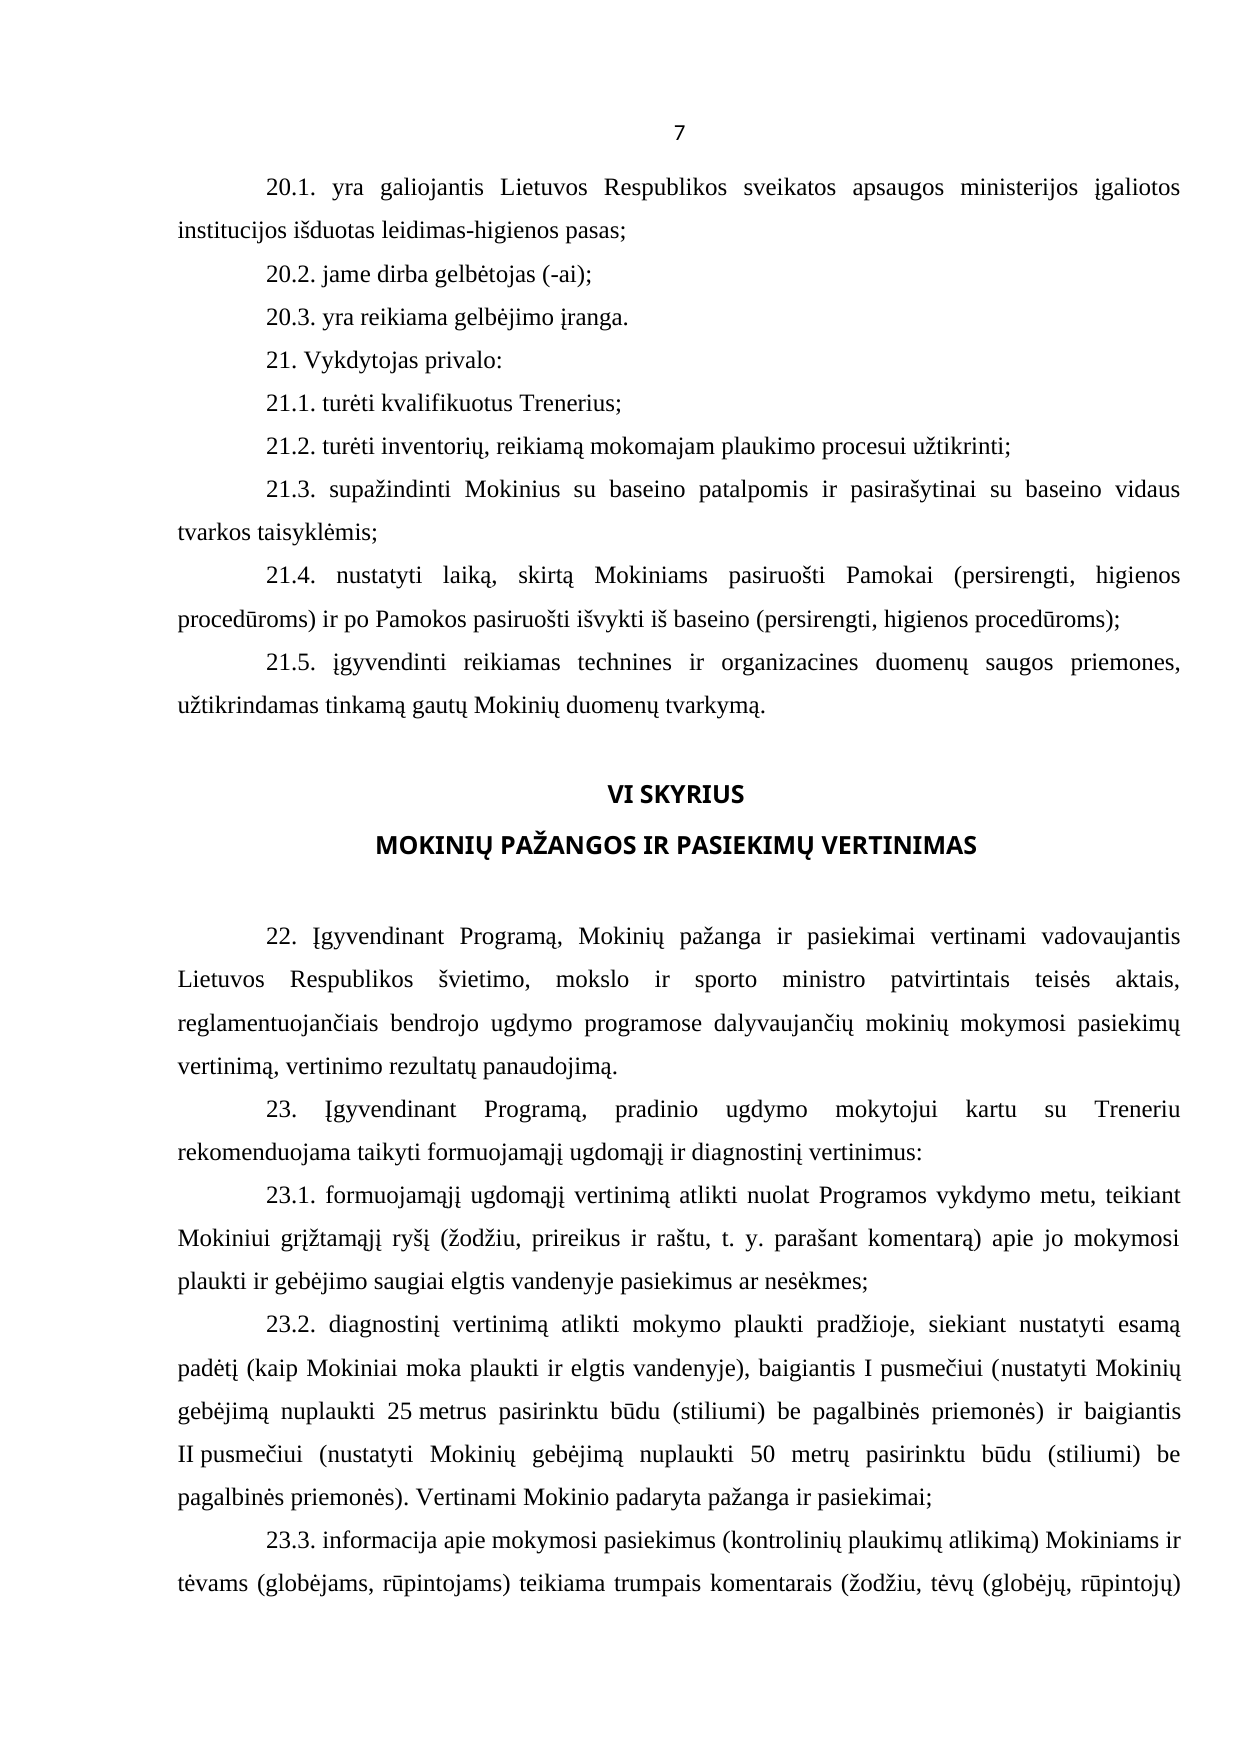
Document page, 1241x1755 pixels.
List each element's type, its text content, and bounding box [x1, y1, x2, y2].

text 20.3. yra reikiama gelbėjimo įranga. [177, 302, 1181, 331]
text 23.2. diagnostinį vertinimą atlikti mokymo plaukti pradžioje, siekiant nustatyti esamą padėtį (kaip Mokiniai moka plaukti ir elgtis vandenyje), baigiantis I pusmečiui (nustatyti Mokinių gebėjimą nuplaukti 25 metrus pasirinktu būdu (stiliumi) be pagalbinės priemonės) ir baigiantis II pusmečiui (nustatyti Mokinių gebėjimą nuplaukti 50 metrų pasirinktu būdu (stiliumi) be pagalbinės priemonės). Vertinami Mokinio padaryta pažanga ir pasiekimai; [177, 1309, 1181, 1511]
text 23.1. formuojamąjį ugdomąjį vertinimą atlikti nuolat Programos vykdymo metu, teikiant Mokiniui grįžtamąjį ryšį (žodžiu, prireikus ir raštu, t. y. parašant komentarą) apie jo mokymosi plaukti ir gebėjimo saugiai elgtis vandenyje pasiekimus ar nesėkmes; [177, 1180, 1181, 1295]
text 20.2. jame dirba gelbėtojas (-ai); [177, 259, 1181, 287]
text 23. Įgyvendinant Programą, pradinio ugdymo mokytojui kartu su Treneriu rekomenduojama taikyti formuojamąjį ugdomąjį ir diagnostinį vertinimus: [177, 1094, 1181, 1166]
text 23.3. informacija apie mokymosi pasiekimus (kontrolinių plaukimų atlikimą) Mokiniams ir tėvams (globėjams, rūpintojams) teikiama trumpais komentarais (žodžiu, tėvų (globėjų, rūpintojų) [177, 1525, 1181, 1597]
text MOKINIŲ PAŽANGOS IR PASIEKIMŲ VERTINIMAS [177, 827, 1181, 861]
text 20.1. yra galiojantis Lietuvos Respublikos sveikatos apsaugos ministerijos įgaliotos institucijos išduotas leidimas-higienos pasas; [177, 172, 1181, 244]
text 21. Vykdytojas privalo: [177, 345, 1181, 374]
text 21.4. nustatyti laiką, skirtą Mokiniams pasiruošti Pamokai (persirengti, higienos procedūroms) ir po Pamokos pasiruošti išvykti iš baseino (persirengti, higienos procedūroms); [177, 561, 1181, 632]
text 21.1. turėti kvalifikuotus Trenerius; [177, 388, 1181, 417]
text VI SKYRIUS [177, 776, 1181, 810]
text 22. Įgyvendinant Programą, Mokinių pažanga ir pasiekimai vertinami vadovaujantis Lietuvos Respublikos švietimo, mokslo ir sporto ministro patvirtintais teisės aktais, reglamentuojančiais bendrojo ugdymo programose dalyvaujančių mokinių mokymosi pasiekimų vertinimą, vertinimo rezultatų panaudojimą. [177, 921, 1181, 1079]
text 21.3. supažindinti Mokinius su baseino patalpomis ir pasirašytinai su baseino vidaus tvarkos taisyklėmis; [177, 474, 1181, 546]
text 21.2. turėti inventorių, reikiamą mokomajam plaukimo procesui užtikrinti; [177, 431, 1181, 460]
text 21.5. įgyvendinti reikiamas technines ir organizacines duomenų saugos priemones, užtikrindamas tinkamą gautų Mokinių duomenų tvarkymą. [177, 647, 1181, 719]
